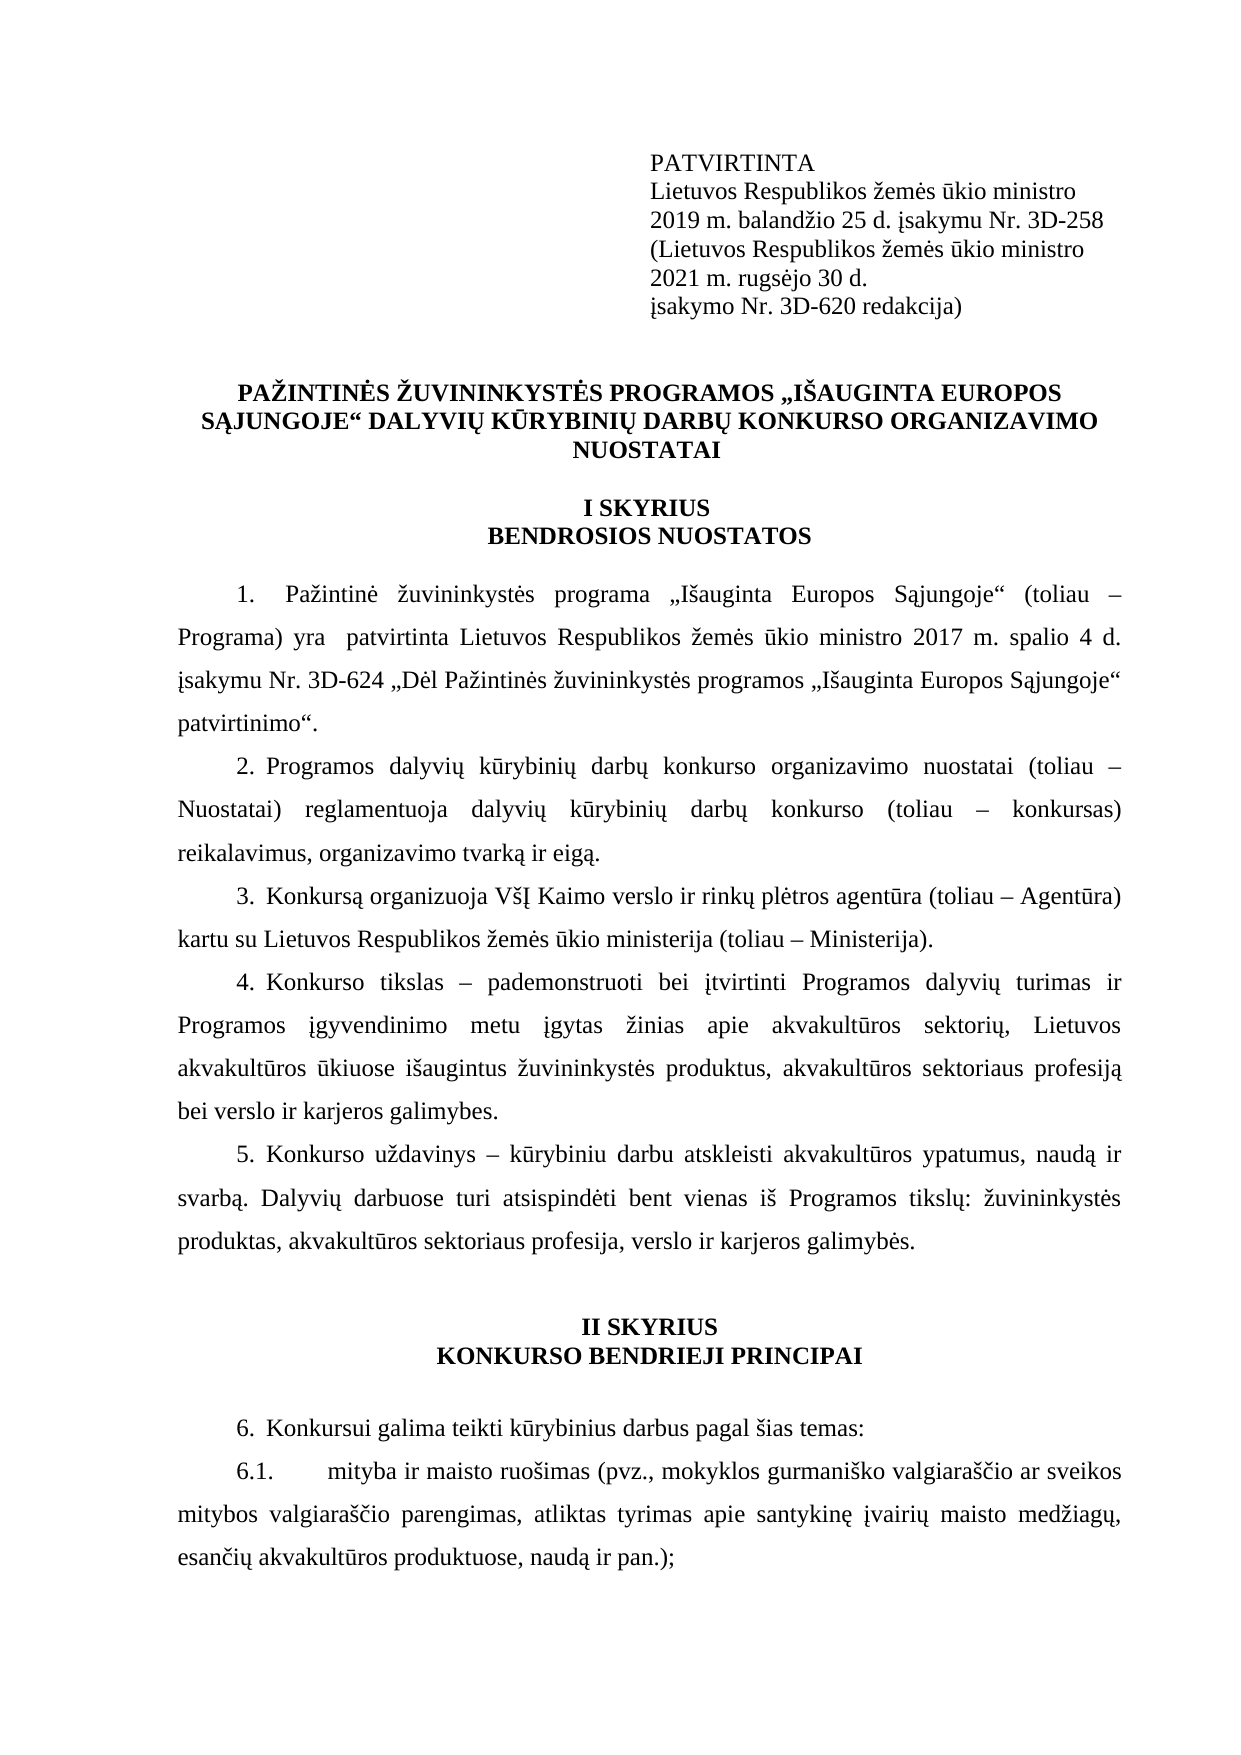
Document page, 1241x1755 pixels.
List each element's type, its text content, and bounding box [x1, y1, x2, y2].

text (Lietuvos Respublikos žemės ūkio ministro [177, 234, 1122, 263]
text II SKYRIUS [177, 1312, 1122, 1341]
text įsakymo Nr. 3D-620 redakcija) [177, 291, 1122, 320]
text PAŽINTINĖS ŽUVININKYSTĖS PROGRAMOS „IŠAUGINTA EUROPOS SĄJUNGOJE“ DALYVIŲ KŪRYBINIŲ DARBŲ KONKURSO ORGANIZAVIMO NUOSTATAI [177, 378, 1122, 464]
text KONKURSO BENDRIEJI PRINCIPAI [177, 1341, 1122, 1369]
text 2. Programos dalyvių kūrybinių darbų konkurso organizavimo nuostatai (toliau – Nuostatai) reglamentuoja dalyvių kūrybinių darbų konkurso (toliau – konkursas) reikalavimus, organizavimo tvarką ir eigą. [177, 751, 1122, 866]
text 6.1. mityba ir maisto ruošimas (pvz., mokyklos gurmaniško valgiaraščio ar sveikos mitybos valgiaraščio parengimas, atliktas tyrimas apie santykinę įvairių maisto medžiagų, esančių akvakultūros produktuose, naudą ir pan.); [177, 1456, 1122, 1571]
text Lietuvos Respublikos žemės ūkio ministro [177, 176, 1122, 205]
text 1. Pažintinė žuvininkystės programa „Išauginta Europos Sąjungoje“ (toliau – Programa) yra patvirtinta Lietuvos Respublikos žemės ūkio ministro 2017 m. spalio 4 d. įsakymu Nr. 3D-624 „Dėl Pažintinės žuvininkystės programos „Išauginta Europos Sąjungoje“ patvirtinimo“. [177, 579, 1122, 737]
text BENDROSIOS NUOSTATOS [177, 521, 1122, 550]
text 6. Konkursui galima teikti kūrybinius darbus pagal šias temas: [177, 1413, 1122, 1441]
text 5. Konkurso uždavinys – kūrybiniu darbu atskleisti akvakultūros ypatumus, naudą ir svarbą. Dalyvių darbuose turi atsispindėti bent vienas iš Programos tikslų: žuvininkystės produktas, akvakultūros sektoriaus profesija, verslo ir karjeros galimybės. [177, 1139, 1122, 1254]
text I SKYRIUS [177, 493, 1122, 521]
text 2019 m. balandžio 25 d. įsakymu Nr. 3D-258 [177, 205, 1122, 234]
text PATVIRTINTA [177, 148, 1122, 176]
text 4. Konkurso tikslas – pademonstruoti bei įtvirtinti Programos dalyvių turimas ir Programos įgyvendinimo metu įgytas žinias apie akvakultūros sektorių, Lietuvos akvakultūros ūkiuose išaugintus žuvininkystės produktus, akvakultūros sektoriaus profesiją bei verslo ir karjeros galimybes. [177, 967, 1122, 1125]
text 3. Konkursą organizuoja VšĮ Kaimo verslo ir rinkų plėtros agentūra (toliau – Agentūra) kartu su Lietuvos Respublikos žemės ūkio ministerija (toliau – Ministerija). [177, 881, 1122, 953]
text 2021 m. rugsėjo 30 d. [177, 263, 1122, 291]
